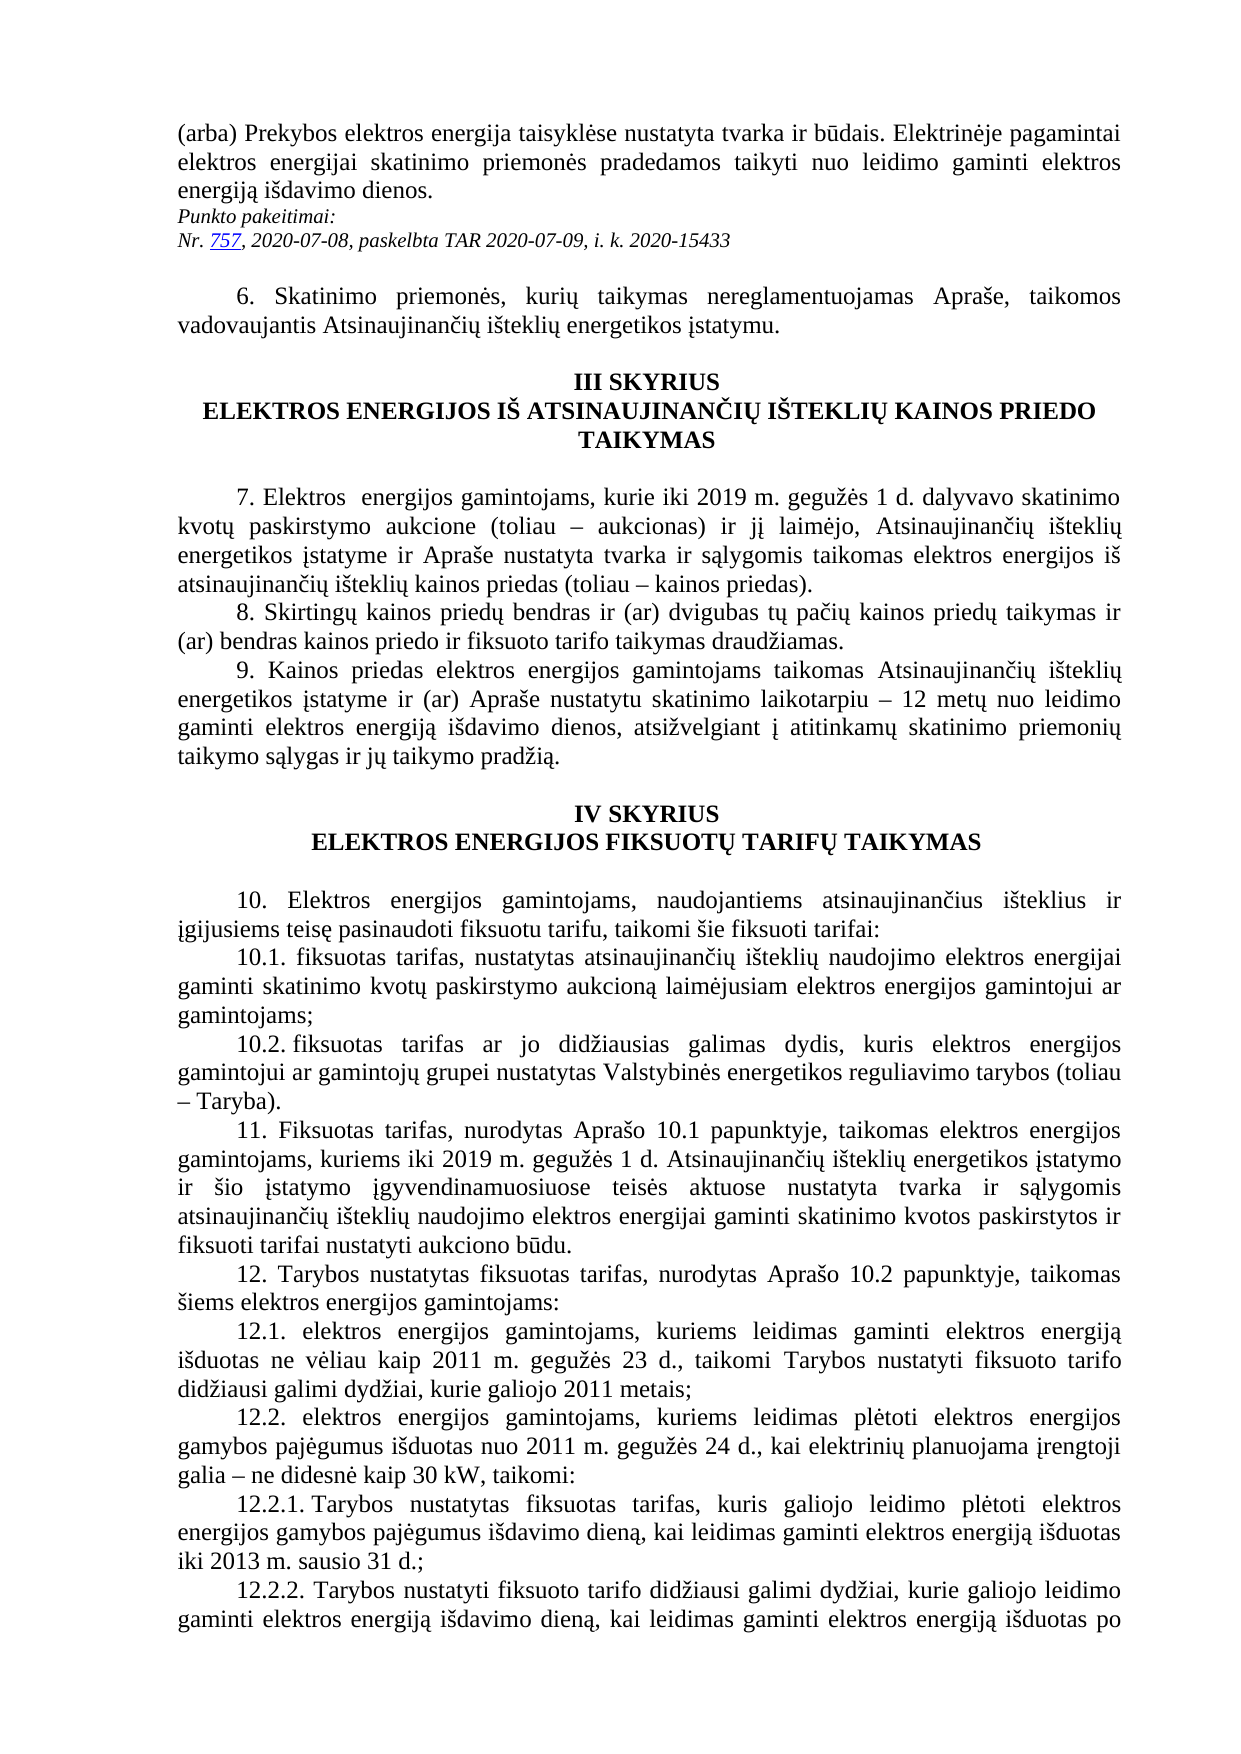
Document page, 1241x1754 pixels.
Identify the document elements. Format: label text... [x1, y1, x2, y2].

text Nr. 757, 2020-07-08, paskelbta TAR 2020-07-09, i. k. 2020-15433 [177, 228, 1122, 252]
text III SKYRIUS ELEKTROS ENERGIJOS IŠ ATSINAUJINANČIŲ IŠTEKLIŲ KAINOS PRIEDO TAIKYMAS [177, 367, 1122, 454]
text Punkto pakeitimai: [177, 204, 1122, 228]
text 12. Tarybos nustatytas fiksuotas tarifas, nurodytas Aprašo 10.2 papunktyje, taikomas šiems elektros energijos gamintojams: [177, 1259, 1122, 1316]
text 12.2. elektros energijos gamintojams, kuriems leidimas plėtoti elektros energijos gamybos pajėgumus išduotas nuo 2011 m. gegužės 24 d., kai elektrinių planuojama įrengtoji galia – ne didesnė kaip 30 kW, taikomi: [177, 1402, 1122, 1489]
text 6. Skatinimo priemonės, kurių taikymas nereglamentuojamas Apraše, taikomos vadovaujantis Atsinaujinančių išteklių energetikos įstatymu. [177, 281, 1122, 339]
text 10. Elektros energijos gamintojams, naudojantiems atsinaujinančius išteklius ir įgijusiems teisę pasinaudoti fiksuotu tarifu, taikomi šie fiksuoti tarifai: [177, 885, 1122, 942]
text 10.2. fiksuotas tarifas ar jo didžiausias galimas dydis, kuris elektros energijos gamintojui ar gamintojų grupei nustatytas Valstybinės energetikos reguliavimo tarybos (toliau – Taryba). [177, 1029, 1122, 1115]
text IV SKYRIUS ELEKTROS ENERGIJOS FIKSUOTŲ TARIFŲ TAIKYMAS [177, 799, 1122, 856]
text 12.2.2. Tarybos nustatyti fiksuoto tarifo didžiausi galimi dydžiai, kurie galiojo leidimo gaminti elektros energiją išdavimo dieną, kai leidimas gaminti elektros energiją išduotas po [177, 1575, 1122, 1632]
text 7. Elektros energijos gamintojams, kurie iki 2019 m. gegužės 1 d. dalyvavo skatinimo kvotų paskirstymo aukcione (toliau – aukcionas) ir jį laimėjo, Atsinaujinančių išteklių energetikos įstatyme ir Apraše nustatyta tvarka ir sąlygomis taikomas elektros energijos iš atsinaujinančių išteklių kainos priedas (toliau – kainos priedas). [177, 482, 1122, 597]
text 10.1. fiksuotas tarifas, nustatytas atsinaujinančių išteklių naudojimo elektros energijai gaminti skatinimo kvotų paskirstymo aukcioną laimėjusiam elektros energijos gamintojui ar gamintojams; [177, 942, 1122, 1029]
text 9. Kainos priedas elektros energijos gamintojams taikomas Atsinaujinančių išteklių energetikos įstatyme ir (ar) Apraše nustatytu skatinimo laikotarpiu – 12 metų nuo leidimo gaminti elektros energiją išdavimo dienos, atsižvelgiant į atitinkamų skatinimo priemonių taikymo sąlygas ir jų taikymo pradžią. [177, 655, 1122, 770]
text 8. Skirtingų kainos priedų bendras ir (ar) dvigubas tų pačių kainos priedų taikymas ir (ar) bendras kainos priedo ir fiksuoto tarifo taikymas draudžiamas. [177, 597, 1122, 655]
text (arba) Prekybos elektros energija taisyklėse nustatyta tvarka ir būdais. Elektrinėje pagamintai elektros energijai skatinimo priemonės pradedamos taikyti nuo leidimo gaminti elektros energiją išdavimo dienos. [177, 118, 1122, 204]
text 11. Fiksuotas tarifas, nurodytas Aprašo 10.1 papunktyje, taikomas elektros energijos gamintojams, kuriems iki 2019 m. gegužės 1 d. Atsinaujinančių išteklių energetikos įstatymo ir šio įstatymo įgyvendinamuosiuose teisės aktuose nustatyta tvarka ir sąlygomis atsinaujinančių išteklių naudojimo elektros energijai gaminti skatinimo kvotos paskirstytos ir fiksuoti tarifai nustatyti aukciono būdu. [177, 1115, 1122, 1259]
text 12.2.1. Tarybos nustatytas fiksuotas tarifas, kuris galiojo leidimo plėtoti elektros energijos gamybos pajėgumus išdavimo dieną, kai leidimas gaminti elektros energiją išduotas iki 2013 m. sausio 31 d.; [177, 1489, 1122, 1575]
text 12.1. elektros energijos gamintojams, kuriems leidimas gaminti elektros energiją išduotas ne vėliau kaip 2011 m. gegužės 23 d., taikomi Tarybos nustatyti fiksuoto tarifo didžiausi galimi dydžiai, kurie galiojo 2011 metais; [177, 1316, 1122, 1402]
